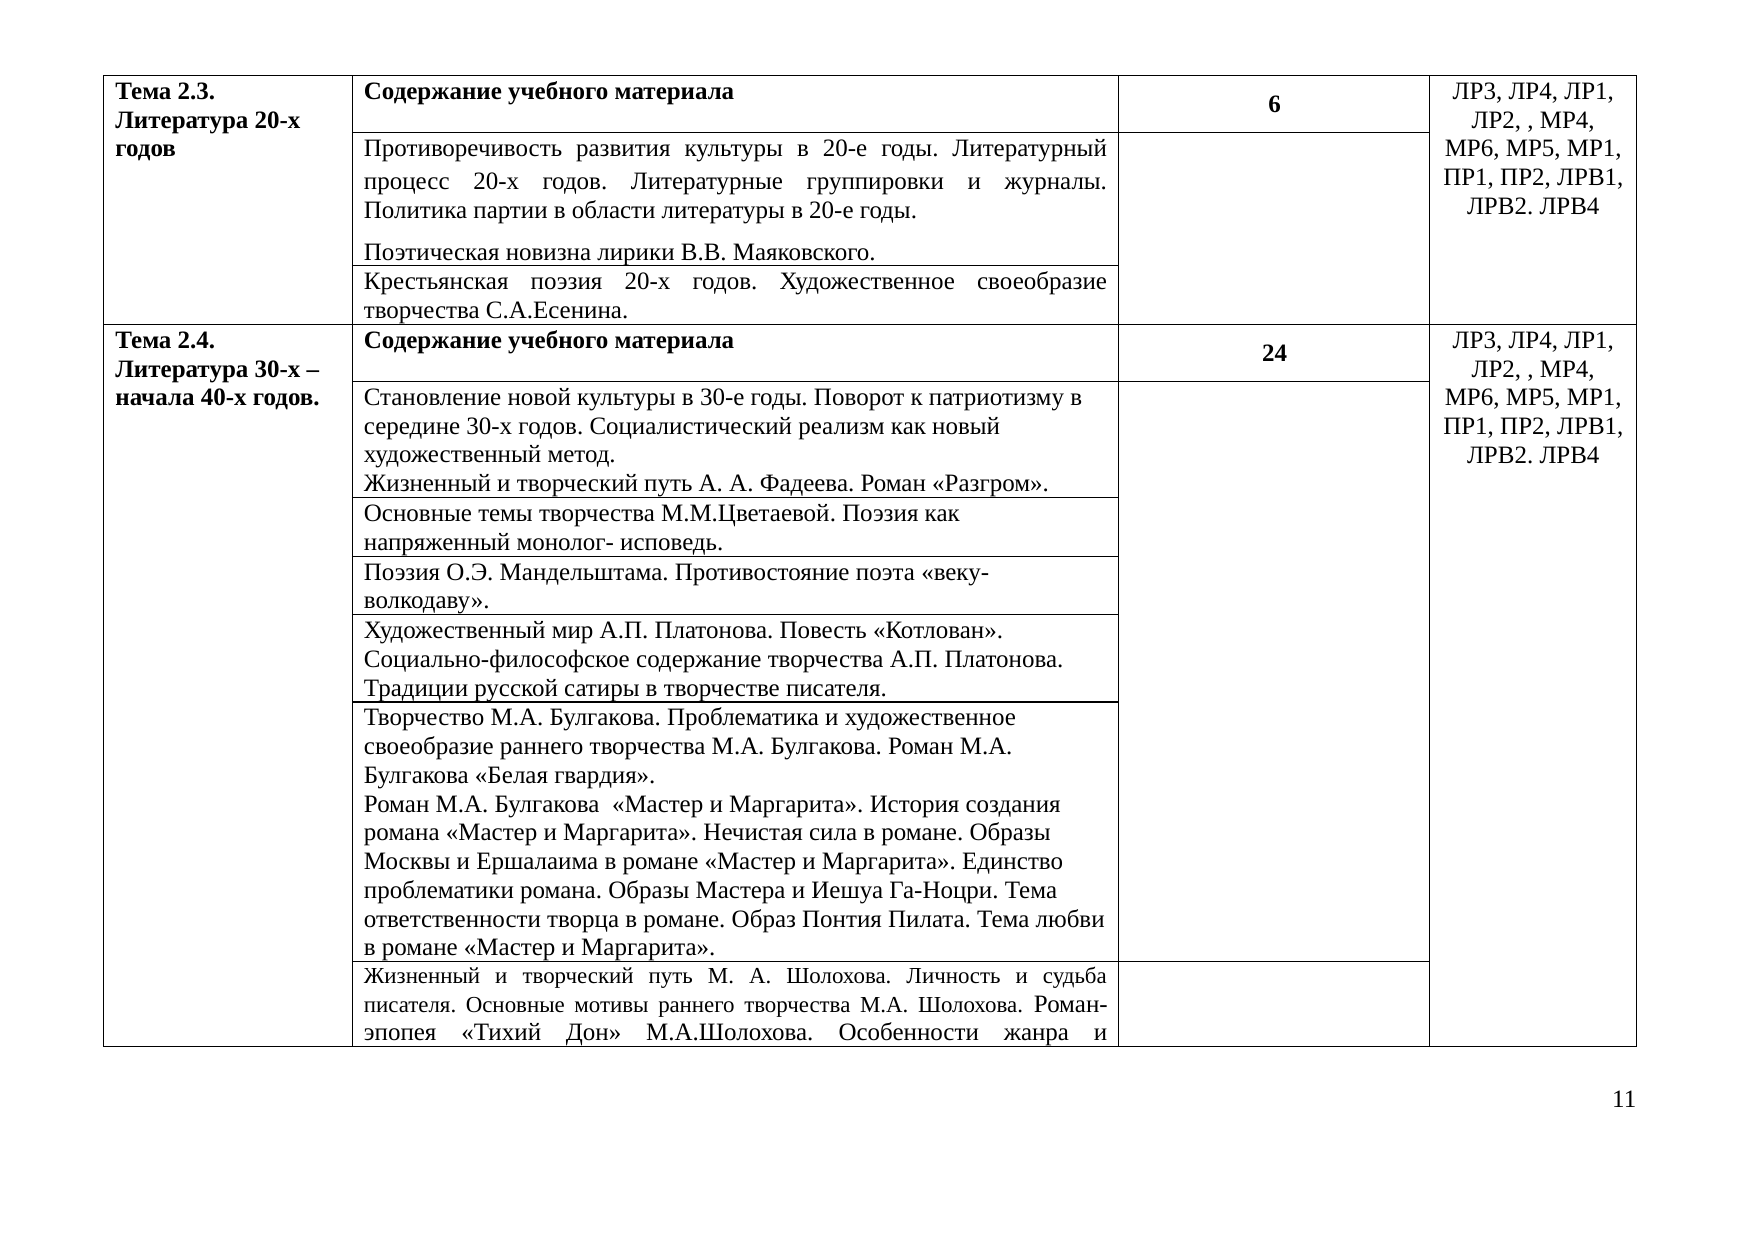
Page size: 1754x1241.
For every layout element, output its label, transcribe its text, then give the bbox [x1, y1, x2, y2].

table_cell Противоречивость развития культуры в 20-е годы. Литературный процесс 20-х годов. Литературные группировки и журналы. Политика партии в области литературы в 20-е годы. Поэтическая новизна лирики В.В. Маяковского. [353, 133, 1118, 265]
table_cell Основные темы творчества М.М.Цветаевой. Поэзия как напряженный монолог- исповедь. [353, 498, 1118, 556]
table_cell Содержание учебного материала [353, 76, 1118, 132]
table_cell Поэзия О.Э. Мандельштама. Противостояние поэта «веку-волкодаву». [353, 557, 1118, 614]
table_cell Художественный мир А.П. Платонова. Повесть «Котлован». Социально-философское содержание творчества А.П. Платонова. Традиции русской сатиры в творчестве писателя. [353, 615, 1118, 701]
table_cell Жизненный и творческий путь М. А. Шолохова. Личность и судьба писателя. Основные мотивы раннего творчества М.А. Шолохова. Роман-эпопея «Тихий Дон» М.А.Шолохова. Особенности жанра и [353, 962, 1118, 1046]
table_cell Творчество М.А. Булгакова. Проблематика и художественное своеобразие раннего творчества М.А. Булгакова. Роман М.А. Булгакова «Белая гвардия». Роман М.А. Булгакова «Мастер и Маргарита». История создания романа «Мастер и Маргарита». Нечистая сила в романе. Образы Москвы и Ершалаима в романе «Мастер и Маргарита». Единство проблематики романа. Образы Мастера и Иешуа Га-Ноцри. Тема ответственности творца в романе. Образ Понтия Пилата. Тема любви в романе «Мастер и Маргарита». [353, 703, 1118, 961]
table_cell [1119, 962, 1429, 1046]
table_cell [1119, 382, 1429, 961]
table_cell Тема 2.4. Литература 30-х – начала 40-х годов. [104, 325, 352, 1046]
table_cell Крестьянская поэзия 20-х годов. Художественное своеобразие творчества С.А.Есенина. [353, 266, 1118, 324]
table_cell 24 [1119, 325, 1429, 381]
table_cell Становление новой культуры в 30-е годы. Поворот к патриотизму в середине 30-х годов. Социалистический реализм как новый художественный метод. Жизненный и творческий путь А. А. Фадеева. Роман «Разгром». [353, 382, 1118, 497]
table_cell ЛР3, ЛР4, ЛР1, ЛР2, , МР4, МР6, МР5, МР1, ПР1, ПР2, ЛРВ1, ЛРВ2. ЛРВ4 [1430, 325, 1636, 1046]
table_cell Тема 2.3. Литература 20-х годов [104, 76, 352, 324]
table_cell ЛР3, ЛР4, ЛР1, ЛР2, , МР4, МР6, МР5, МР1, ПР1, ПР2, ЛРВ1, ЛРВ2. ЛРВ4 [1430, 76, 1636, 324]
table_cell 6 [1119, 76, 1429, 132]
table_cell [1119, 133, 1429, 324]
table_cell Содержание учебного материала [353, 325, 1118, 381]
